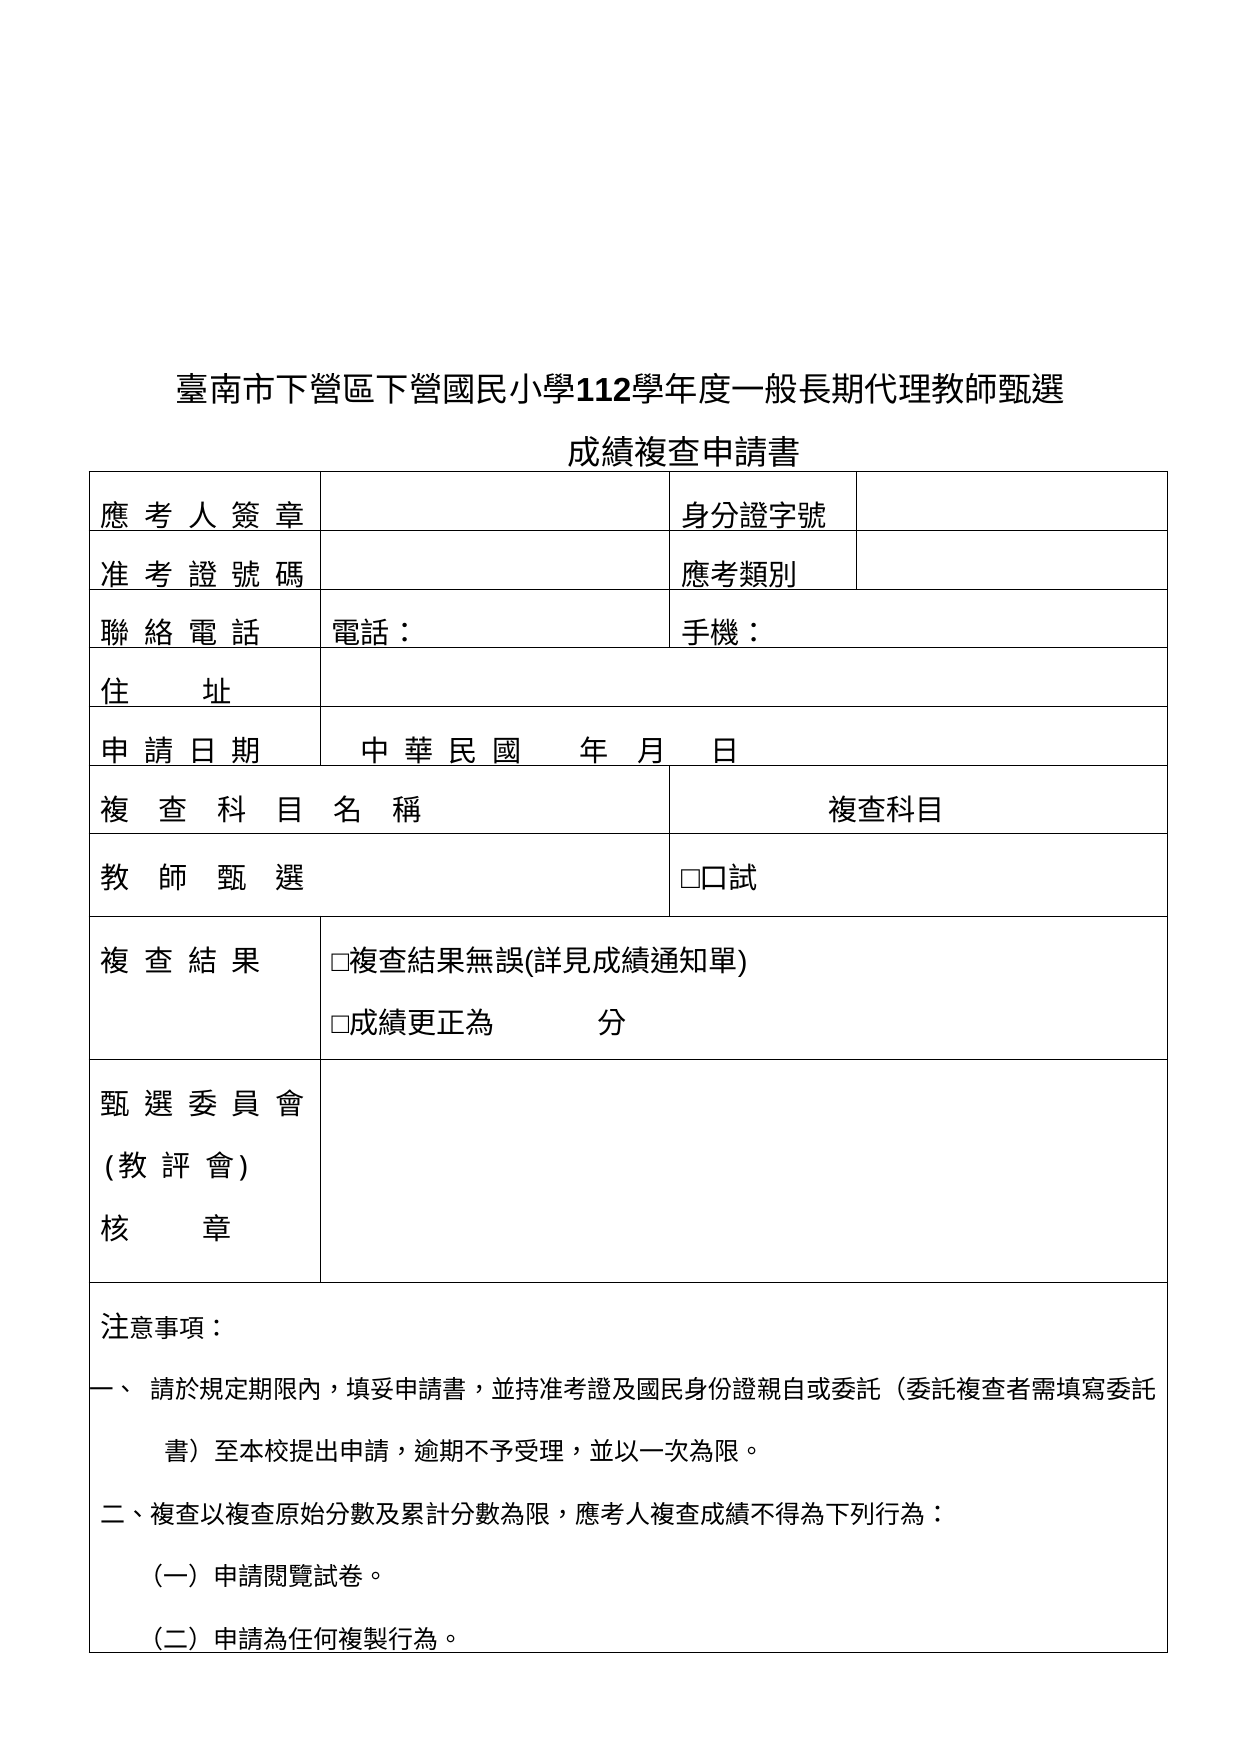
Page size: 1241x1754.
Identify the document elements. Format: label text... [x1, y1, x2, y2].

table_cell 准 考 證 號 碼 [90, 531, 320, 588]
table_cell 中 華 民 國 年 月 日 [321, 707, 1167, 765]
table_cell 複查科目 (請勾選欄) [670, 766, 1167, 833]
table_cell 手機： [670, 590, 1167, 647]
table_cell □複查結果無誤(詳見成績通知單) □成績更正為 分 [321, 917, 1167, 1059]
table_header [321, 472, 669, 529]
table_cell 聯 絡 電 話 [90, 590, 320, 647]
table_cell □口試 □試教 [670, 834, 1167, 916]
table_header 應 考 人 簽 章 [90, 472, 320, 529]
table_cell [321, 648, 1167, 706]
table_cell 複 查 科 目 名 稱 [90, 766, 669, 833]
table_cell 注意事項： 一、 請於規定期限內，填妥申請書，並持准考證及國民身份證親自或委託（委託複查者需填寫委託 書）至本校提出申請，逾期不予受理，並以一次為限。 二、複查以複查原始分數及累計分數為限，應考人複查成績不得為下列行為： （一）申請閱覽試卷。 （二）申請為任何複製行為。 （三）要求重新評閱。 （四）要求告知甄選委員、命題委員、閱卷委員、口試委員、試教委員之姓名及有關資料。 三、複查項目僅限應考人申請部分，非為申請複查部分，概不複查。 [90, 1283, 1167, 1652]
table_cell 住 址 [90, 648, 320, 706]
table_cell 教 師 甄 選 [90, 834, 669, 916]
table_cell [321, 1060, 1167, 1282]
table_cell [321, 531, 669, 588]
table_cell 申 請 日 期 [90, 707, 320, 765]
table_cell 複 查 結 果 [90, 917, 320, 1059]
table_cell 應考類別 [670, 531, 856, 588]
table_header 身分證字號 [670, 472, 856, 529]
table_cell 電話： [321, 590, 669, 647]
text 臺南市下營區下營國民小學112學年度一般長期代理教師甄選 [89, 346, 1152, 408]
table_cell 甄 選 委 員 會 (教 評 會) 核 章 [90, 1060, 320, 1282]
text 成績複查申請書 [227, 408, 1152, 471]
table_header [857, 472, 1167, 529]
table_cell [857, 531, 1167, 588]
